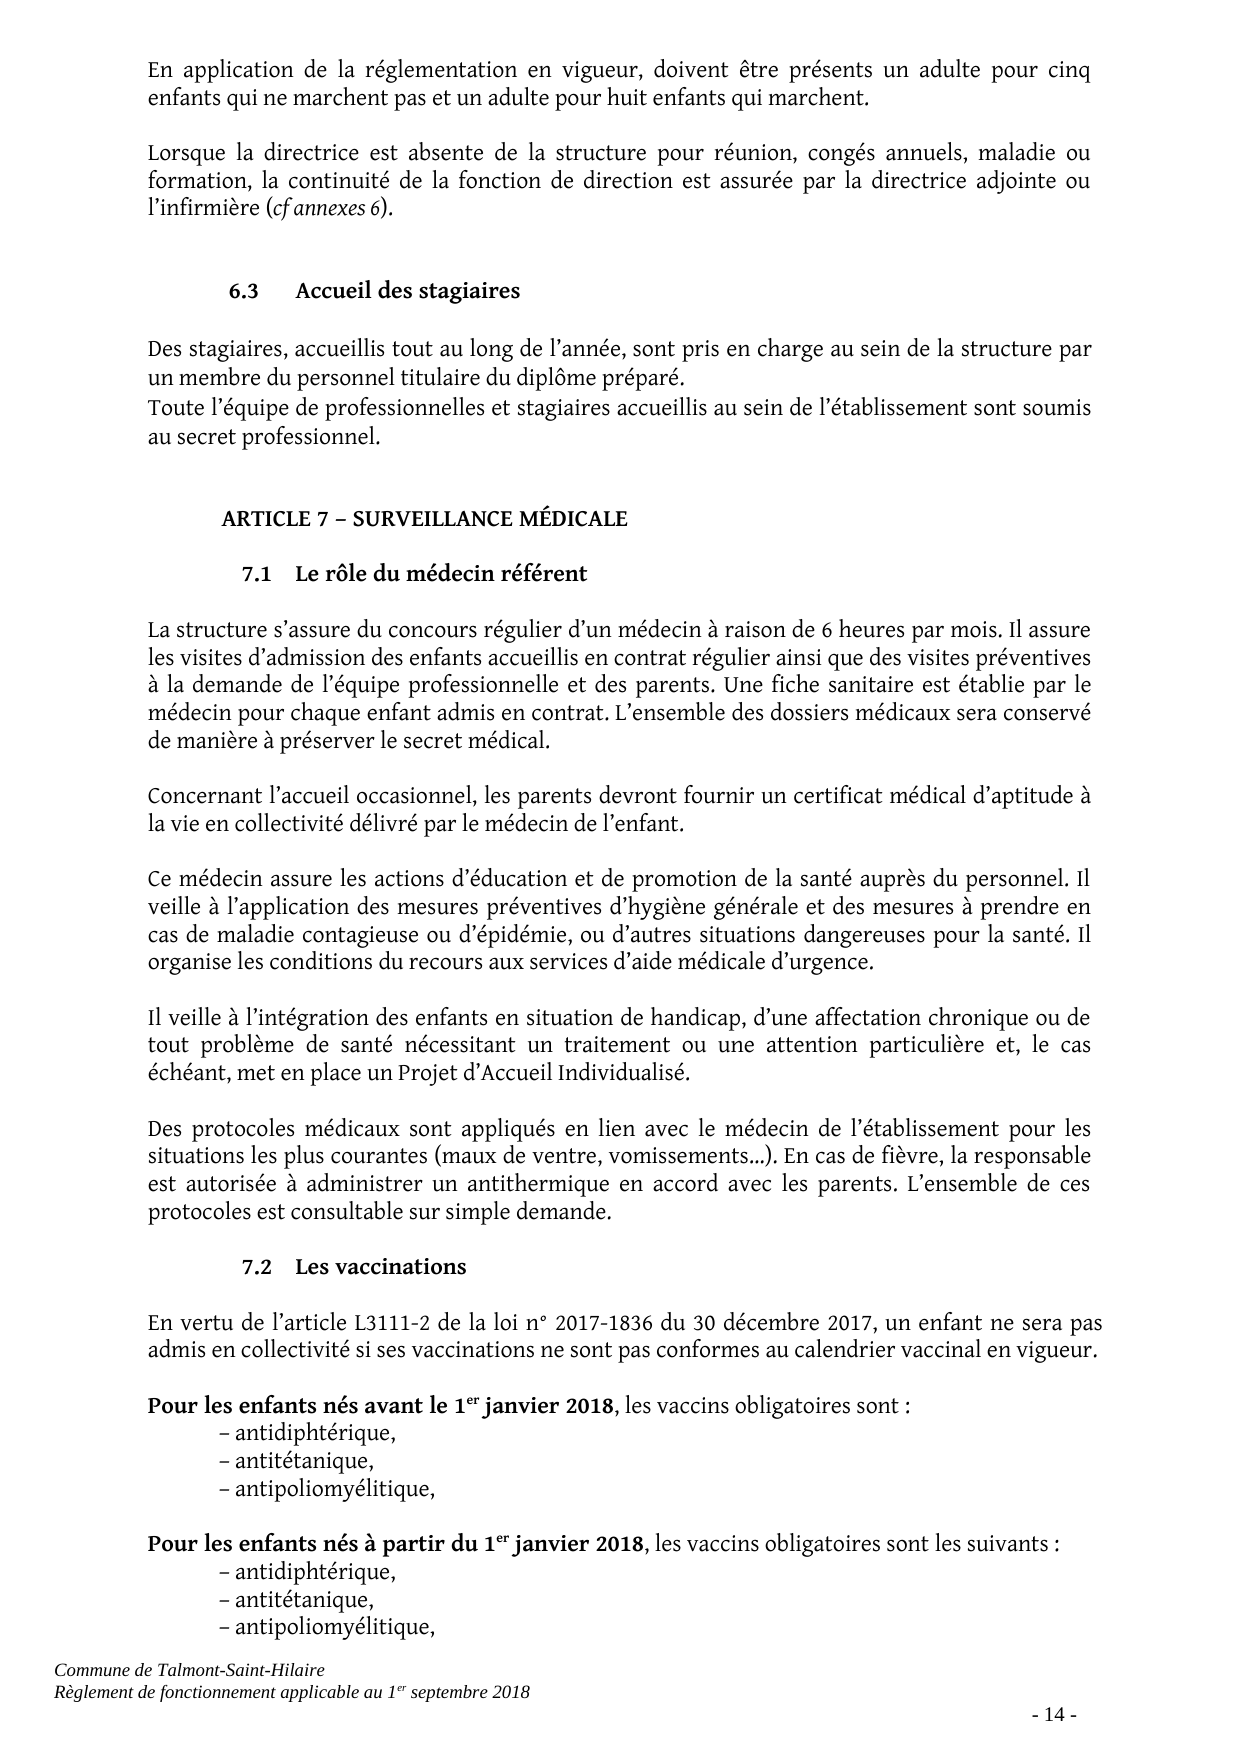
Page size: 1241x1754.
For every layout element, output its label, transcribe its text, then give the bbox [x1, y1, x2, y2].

text – antitétanique, [218, 1586, 1093, 1614]
text 7.1 Le rôle du médecin référent [241, 561, 1093, 588]
text La structure s’assure du concours régulier d’un médecin à raison de 6 heures par mois. Il assure les visites d’admission des enfants accueillis en contrat régulier ainsi que des visites préventives à la demande de l’équipe professionnelle et des parents. Une fiche sanitaire est établie par le médecin pour chaque enfant admis en contrat. L’ensemble des dossiers médicaux sera conservé de manière à préserver le secret médical. [148, 616, 1093, 755]
text En vertu de l’article L3111-2 de la loi n° 2017-1836 du 30 décembre 2017, un enfant ne sera pas admis en collectivité si ses vaccinations ne sont pas conformes au calendrier vaccinal en vigueur. [148, 1309, 1104, 1364]
text Pour les enfants nés avant le 1er janvier 2018, les vaccins obligatoires sont : [148, 1392, 1093, 1420]
text Il veille à l’intégration des enfants en situation de handicap, d’une affectation chronique ou de tout problème de santé nécessitant un traitement ou une attention particulière et, le cas échéant, met en place un Projet d’Accueil Individualisé. [148, 1004, 1093, 1087]
text – antitétanique, [218, 1447, 1093, 1475]
text Concernant l’accueil occasionnel, les parents devront fournir un certificat médical d’aptitude à la vie en collectivité délivré par le médecin de l’enfant. [148, 782, 1093, 838]
text – antidiphtérique, [218, 1558, 1093, 1586]
text ARTICLE 7 – SURVEILLANCE MÉDICALE [221, 505, 1093, 533]
text – antidiphtérique, [218, 1420, 1093, 1447]
text Lorsque la directrice est absente de la structure pour réunion, congés annuels, maladie ou formation, la continuité de la fonction de direction est assurée par la directrice adjointe ou l’infirmière (cf annexes 6). [148, 139, 1093, 222]
text – antipoliomyélitique, [218, 1614, 1093, 1641]
text 6.3 Accueil des stagiaires [154, 278, 1093, 306]
text Des protocoles médicaux sont appliqués en lien avec le médecin de l’établissement pour les situations les plus courantes (maux de ventre, vomissements…). En cas de fièvre, la responsable est autorisée à administrer un antithermique en accord avec les parents. L’ensemble de ces protocoles est consultable sur simple demande. [148, 1115, 1093, 1226]
text En application de la réglementation en vigueur, doivent être présents un adulte pour cinq enfants qui ne marchent pas et un adulte pour huit enfants qui marchent. [148, 56, 1093, 112]
text – antipoliomyélitique, [218, 1475, 1093, 1503]
text Des stagiaires, accueillis tout au long de l’année, sont pris en charge au sein de la structure par un membre du personnel titulaire du diplôme préparé. [148, 333, 1093, 392]
text Pour les enfants nés à partir du 1er janvier 2018, les vaccins obligatoires sont les suivants : [148, 1531, 1093, 1558]
text 7.2 Les vaccinations [241, 1253, 1093, 1281]
text Ce médecin assure les actions d’éducation et de promotion de la santé auprès du personnel. Il veille à l’application des mesures préventives d’hygiène générale et des mesures à prendre en cas de maladie contagieuse ou d’épidémie, ou d’autres situations dangereuses pour la santé. Il organise les conditions du recours aux services d’aide médicale d’urgence. [148, 866, 1093, 976]
text Toute l’équipe de professionnelles et stagiaires accueillis au sein de l’établissement sont soumis au secret professionnel. [148, 392, 1093, 450]
